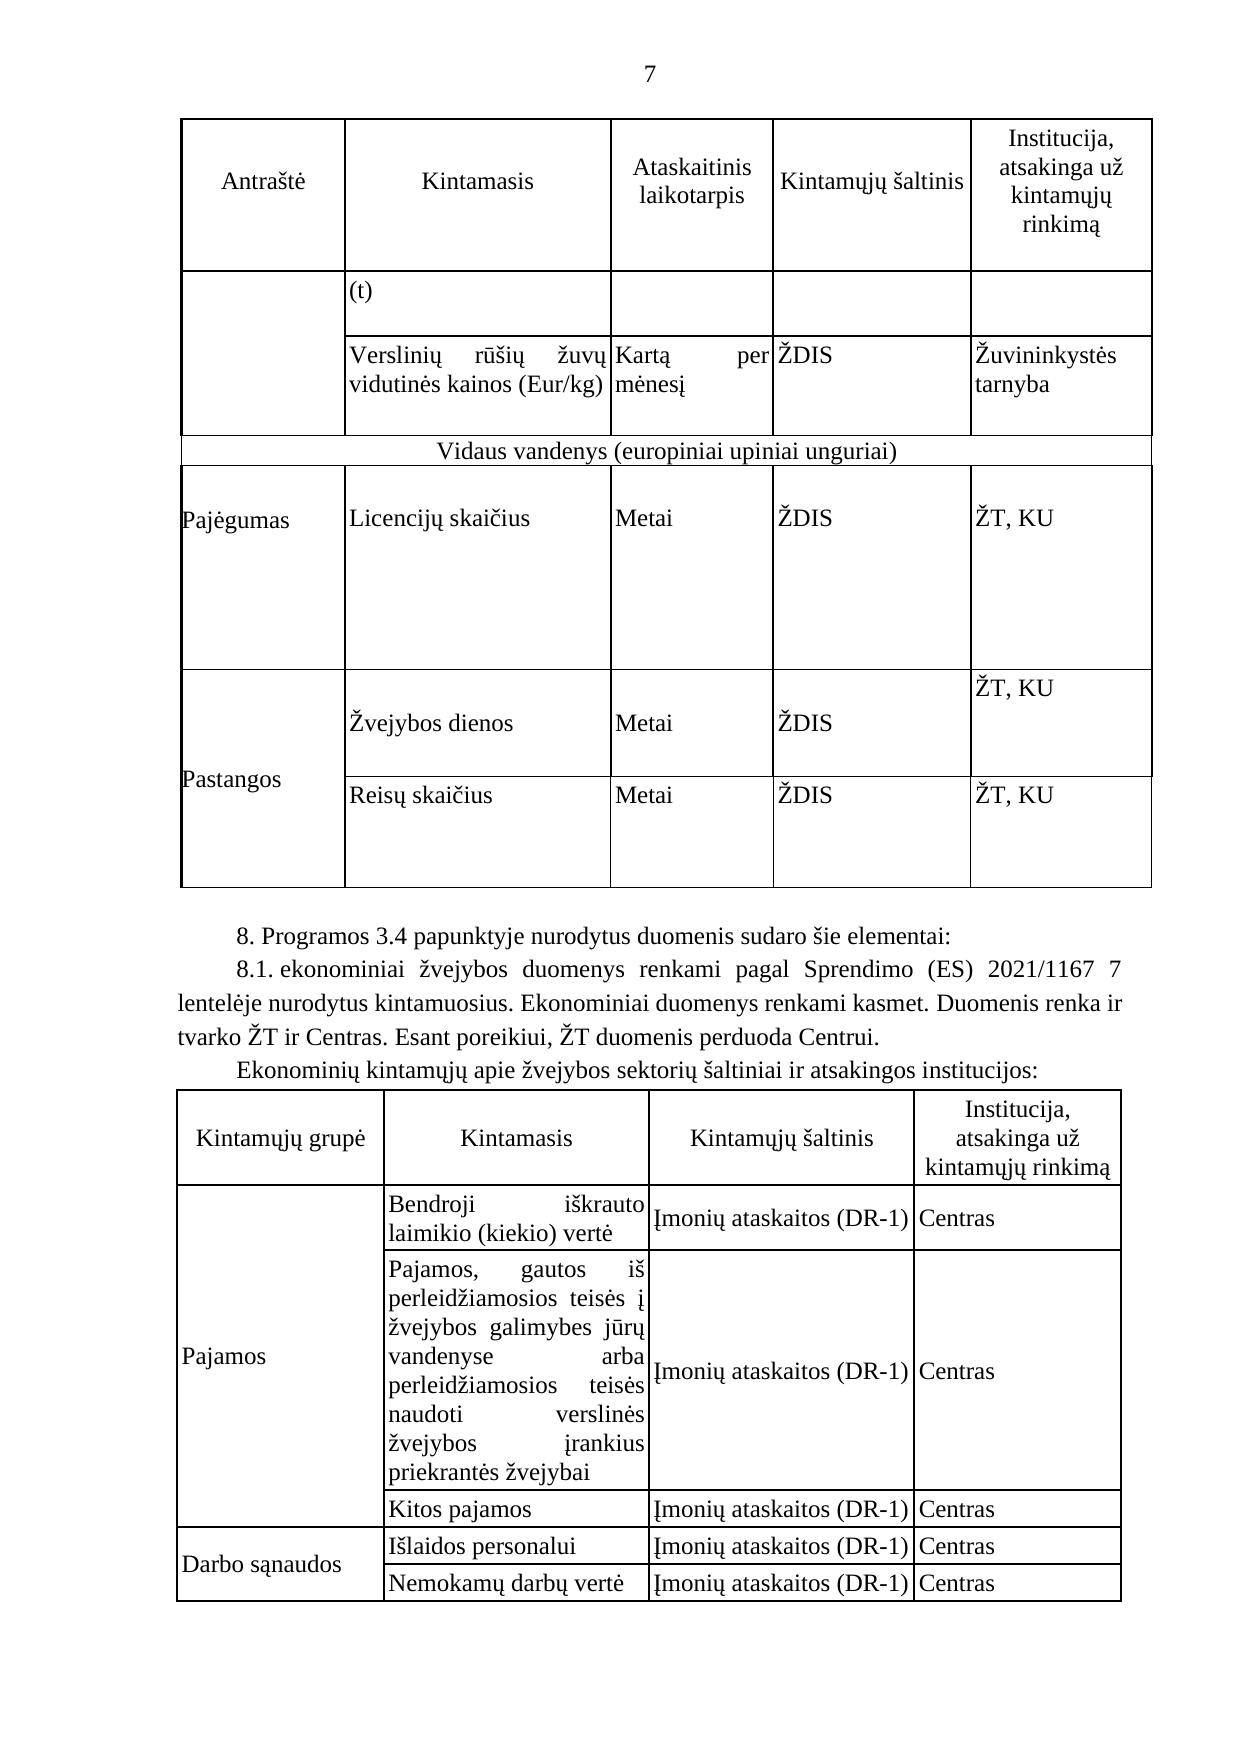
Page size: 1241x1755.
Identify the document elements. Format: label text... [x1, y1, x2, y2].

table_cell [346, 600, 610, 634]
table_cell Verslinių rūšių žuvų vidutinės kainos (Eur/kg) [346, 337, 610, 401]
table_cell Centras [915, 1565, 1120, 1599]
text 8.1. ekonominiai žvejybos duomenys renkami pagal Sprendimo (ES) 2021/1167 7 lentelėje nurodytus kintamuosius. Ekonominiai duomenys renkami kasmet. Duomenis renka ir tvarko ŽT ir Centras. Esant poreikiui, ŽT duomenis perduoda Centrui. [177, 954, 1122, 1050]
table_cell Kartą per mėnesį [612, 337, 772, 401]
table_cell [346, 466, 610, 501]
table_cell Licencijų skaičius [346, 501, 610, 565]
table_cell [346, 740, 610, 776]
table_header Kintamųjų šaltinis [650, 1091, 913, 1183]
table_cell Įmonių ataskaitos (DR-1) [650, 1565, 913, 1599]
table_cell [774, 740, 970, 776]
table_cell Įmonių ataskaitos (DR-1) [650, 1528, 913, 1563]
table_cell [972, 565, 1151, 600]
table_cell [183, 272, 344, 401]
table_header Kintamųjų šaltinis [774, 120, 970, 270]
table_cell [612, 401, 772, 435]
table_cell Bendroji iškrauto laimikio (kiekio) vertė [385, 1186, 648, 1249]
table_header Kintamasis [346, 120, 610, 270]
table_header Kintamųjų grupė [178, 1091, 383, 1183]
table_cell [774, 272, 970, 335]
table_cell [612, 272, 772, 335]
table_cell Žuvininkystės tarnyba [972, 337, 1151, 401]
table_cell [346, 634, 610, 669]
table_cell ŽT, KU [972, 670, 1151, 704]
table_cell Centras [915, 1251, 1120, 1489]
table_cell Kitos pajamos [385, 1491, 648, 1526]
table_cell (t) [346, 272, 610, 335]
table_header Ataskaitinis laikotarpis [612, 120, 772, 270]
table_cell Žvejybos dienos [346, 705, 610, 740]
table_cell [972, 634, 1151, 669]
table_cell Centras [915, 1528, 1120, 1563]
table_cell [346, 670, 610, 704]
table_cell Metai [612, 501, 772, 565]
table_cell Centras [915, 1491, 1120, 1526]
table_cell [346, 401, 610, 435]
table_cell Pajamos [178, 1186, 383, 1526]
table_cell [774, 401, 970, 435]
table_header Antraštė [183, 120, 344, 270]
table_cell [774, 634, 970, 669]
table_cell Įmonių ataskaitos (DR-1) [650, 1491, 913, 1526]
text 8. Programos 3.4 papunktyje nurodytus duomenis sudaro šie elementai: [177, 921, 1122, 950]
table_cell [972, 705, 1151, 740]
table_cell ŽT, KU [972, 501, 1151, 565]
table_cell [183, 401, 344, 435]
table_cell [972, 740, 1151, 776]
table_cell Metai [611, 777, 773, 887]
table_cell [346, 565, 610, 600]
table_cell Reisų skaičius [346, 777, 610, 887]
table_cell [972, 401, 1151, 435]
table_cell [612, 565, 772, 600]
table_header Institucija, atsakinga už kintamųjų rinkimą [972, 120, 1151, 270]
table_cell [183, 565, 344, 600]
table_cell [774, 565, 970, 600]
table_cell ŽDIS [774, 777, 970, 887]
table_cell ŽDIS [774, 501, 970, 565]
table_cell [612, 670, 772, 704]
table_cell [774, 600, 970, 634]
table_cell [972, 600, 1151, 634]
table_cell ŽDIS [774, 337, 970, 401]
table_cell [183, 466, 344, 501]
table_cell Pajamos, gautos iš perleidžiamosios teisės į žvejybos galimybes jūrų vandenyse arba perleidžiamosios teisės naudoti verslinės žvejybos įrankius priekrantės žvejybai [385, 1251, 648, 1489]
table_cell Išlaidos personalui [385, 1528, 648, 1563]
table_cell Centras [915, 1186, 1120, 1249]
table_cell Metai [612, 705, 772, 740]
table_cell [612, 600, 772, 634]
table_cell [774, 466, 970, 501]
table_cell [183, 634, 344, 669]
table_cell Nemokamų darbų vertė [385, 1565, 648, 1599]
table_cell [612, 466, 772, 501]
table_cell Darbo sąnaudos [178, 1528, 383, 1599]
table_cell [183, 600, 344, 634]
table_cell [972, 466, 1151, 501]
table_cell Įmonių ataskaitos (DR-1) [650, 1251, 913, 1489]
table_cell ŽT, KU [971, 777, 1151, 887]
table_header Kintamasis [385, 1091, 648, 1183]
table_cell [612, 634, 772, 669]
table_header Institucija, atsakinga už kintamųjų rinkimą [915, 1091, 1120, 1183]
table_cell ŽDIS [774, 705, 970, 740]
table_cell [972, 272, 1151, 335]
table_cell Pastangos [183, 670, 344, 887]
text Ekonominių kintamųjų apie žvejybos sektorių šaltiniai ir atsakingos institucijos: [177, 1055, 1122, 1084]
table_cell Įmonių ataskaitos (DR-1) [650, 1186, 913, 1249]
table_cell Pajėgumas [183, 501, 344, 565]
table_cell [774, 670, 970, 704]
table_cell Vidaus vandenys (europiniai upiniai unguriai) [182, 436, 1151, 465]
table_cell [612, 740, 772, 776]
